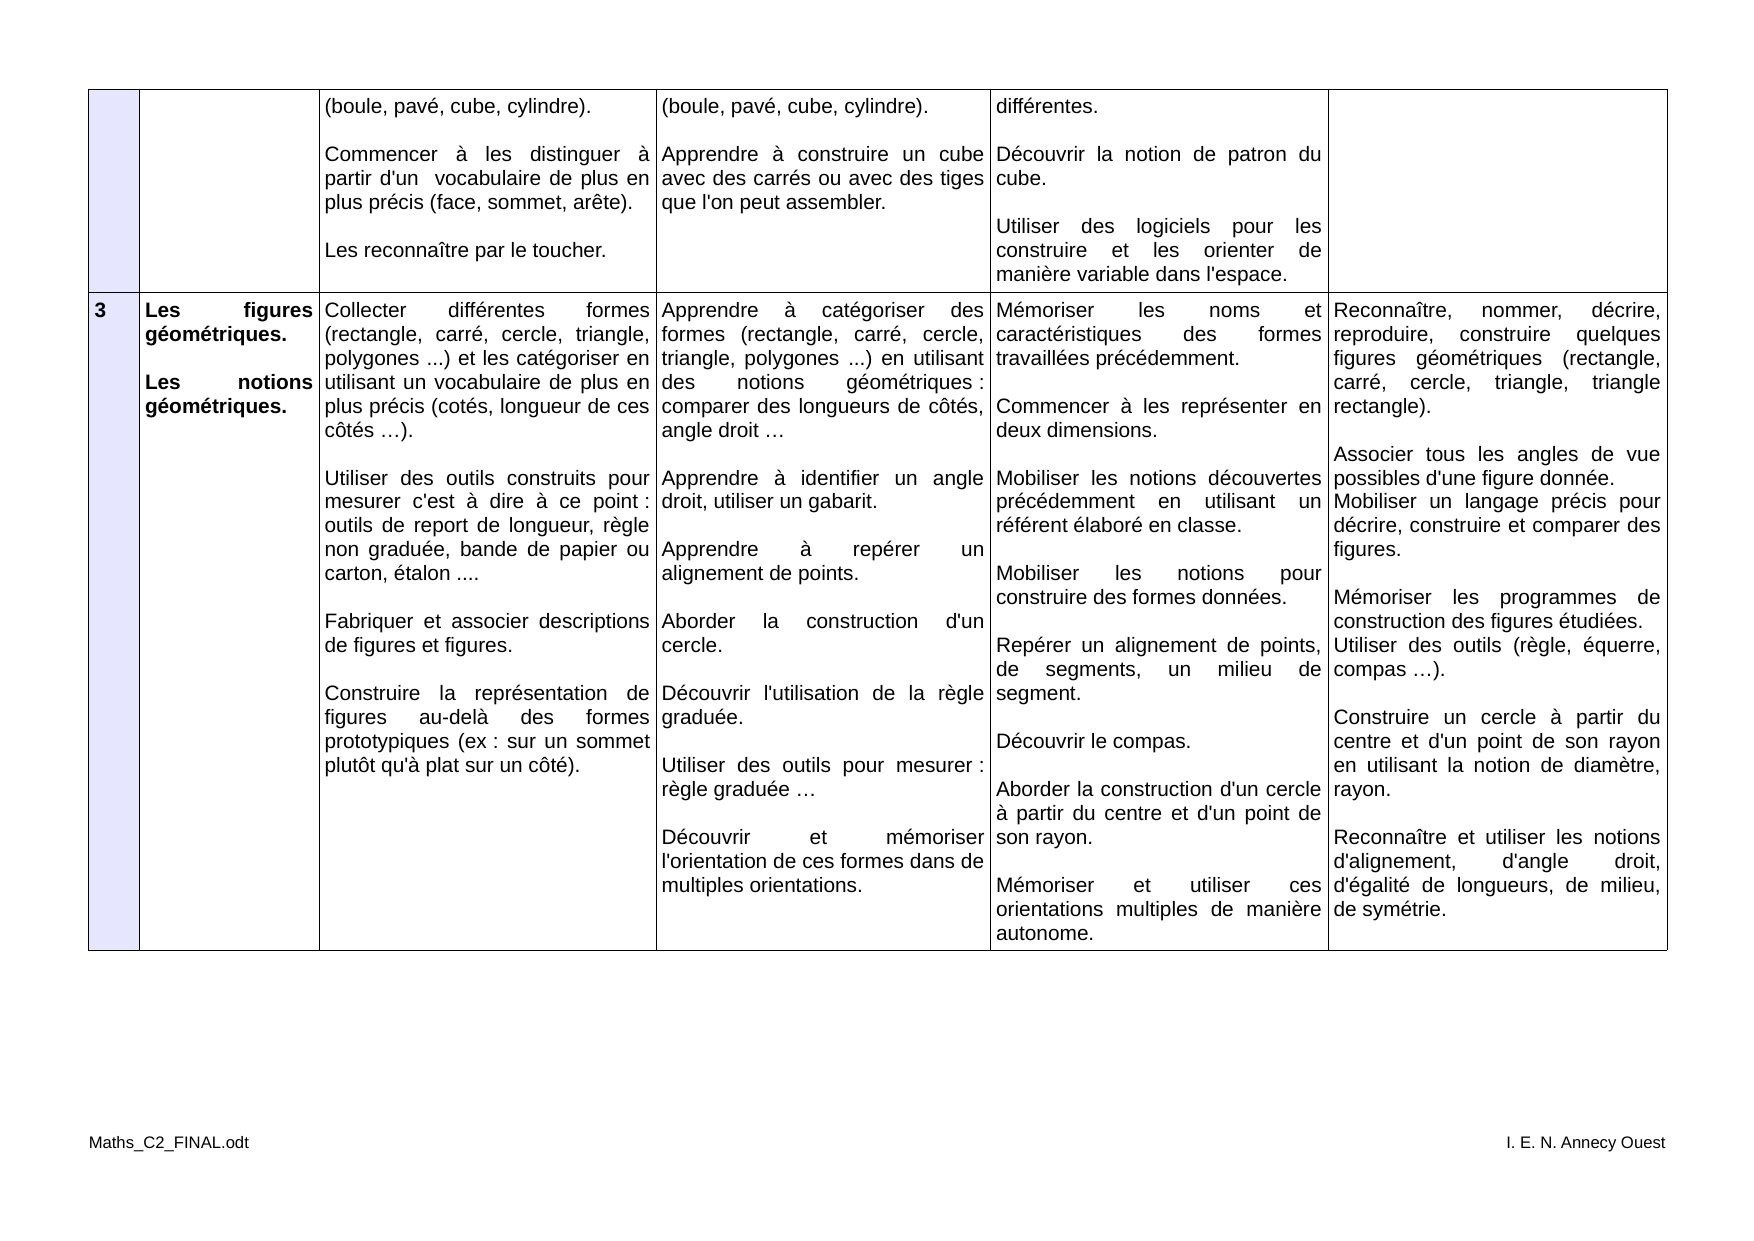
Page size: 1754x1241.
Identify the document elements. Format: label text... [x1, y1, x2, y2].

table_cell (boule, pavé, cube, cylindre). Apprendre à construire un cube avec des carrés ou avec des tiges que l'on peut assembler. [657, 90, 990, 292]
table_cell (boule, pavé, cube, cylindre). Commencer à les distinguer à partir d'un vocabulaire de plus en plus précis (face, sommet, arête). Les reconnaître par le toucher. [320, 90, 656, 292]
table_cell [89, 90, 139, 292]
table_cell [140, 90, 319, 292]
table_cell Les figures géométriques. Les notions géométriques. [140, 293, 319, 950]
table_cell Reconnaître, nommer, décrire, reproduire, construire quelques figures géométriques (rectangle, carré, cercle, triangle, triangle rectangle). Associer tous les angles de vue possibles d'une figure donnée. Mobiliser un langage précis pour décrire, construire et comparer des figures. Mémoriser les programmes de construction des figures étudiées. Utiliser des outils (règle, équerre, compas …). Construire un cercle à partir du centre et d'un point de son rayon en utilisant la notion de diamètre, rayon. Reconnaître et utiliser les notions d'alignement, d'angle droit, d'égalité de longueurs, de milieu, de symétrie. [1329, 293, 1667, 950]
table_cell Apprendre à catégoriser des formes (rectangle, carré, cercle, triangle, polygones ...) en utilisant des notions géométriques : comparer des longueurs de côtés, angle droit … Apprendre à identifier un angle droit, utiliser un gabarit. Apprendre à repérer un alignement de points. Aborder la construction d'un cercle. Découvrir l'utilisation de la règle graduée. Utiliser des outils pour mesurer : règle graduée … Découvrir et mémoriser l'orientation de ces formes dans de multiples orientations. [657, 293, 990, 950]
table_cell 3 [89, 293, 139, 950]
table_cell différentes. Découvrir la notion de patron du cube. Utiliser des logiciels pour les construire et les orienter de manière variable dans l'espace. [991, 90, 1328, 292]
table_cell Mémoriser les noms et caractéristiques des formes travaillées précédemment. Commencer à les représenter en deux dimensions. Mobiliser les notions découvertes précédemment en utilisant un référent élaboré en classe. Mobiliser les notions pour construire des formes données. Repérer un alignement de points, de segments, un milieu de segment. Découvrir le compas. Aborder la construction d'un cercle à partir du centre et d'un point de son rayon. Mémoriser et utiliser ces orientations multiples de manière autonome. [991, 293, 1328, 950]
table_cell [1329, 90, 1667, 292]
table_cell Collecter différentes formes (rectangle, carré, cercle, triangle, polygones ...) et les catégoriser en utilisant un vocabulaire de plus en plus précis (cotés, longueur de ces côtés …). Utiliser des outils construits pour mesurer c'est à dire à ce point : outils de report de longueur, règle non graduée, bande de papier ou carton, étalon .... Fabriquer et associer descriptions de figures et figures. Construire la représentation de figures au-delà des formes prototypiques (ex : sur un sommet plutôt qu'à plat sur un côté). [320, 293, 656, 950]
